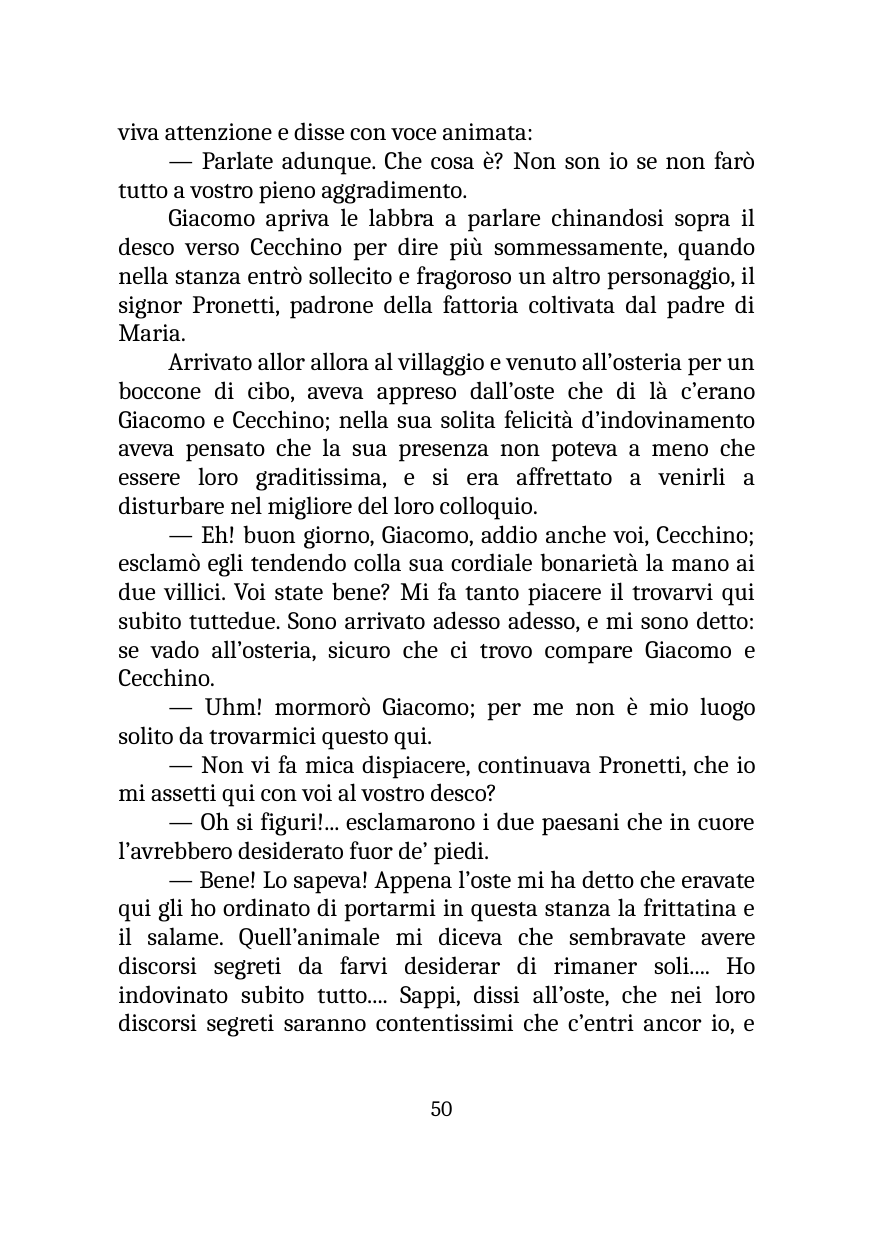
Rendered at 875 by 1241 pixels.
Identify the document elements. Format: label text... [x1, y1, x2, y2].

text — Oh si figuri!... esclamarono i due paesani che in cuore l’avrebbero desiderato fuor de’ piedi. [118, 808, 756, 866]
text — Non vi fa mica dispiacere, continuava Pronetti, che io mi assetti qui con voi al vostro desco? [118, 751, 756, 808]
text Arrivato allor allora al villaggio e venuto all’osteria per un boccone di cibo, aveva appreso dall’oste che di là c’erano Giacomo e Cecchino; nella sua solita felicità d’indovinamento aveva pensato che la sua presenza non poteva a meno che essere loro graditissima, e si era affrettato a venirli a disturbare nel migliore del loro colloquio. [118, 348, 756, 521]
text — Eh! buon giorno, Giacomo, addio anche voi, Cecchino; esclamò egli tendendo colla sua cordiale bonarietà la mano ai due villici. Voi state bene? Mi fa tanto piacere il trovarvi qui subito tuttedue. Sono arrivato adesso adesso, e mi sono detto: se vado all’osteria, sicuro che ci trovo compare Giacomo e Cecchino. [118, 521, 756, 693]
text Giacomo apriva le labbra a parlare chinandosi sopra il desco verso Cecchino per dire più sommessamente, quando nella stanza entrò sollecito e fragoroso un altro personaggio, il signor Pronetti, padrone della fattoria coltivata dal padre di Maria. [118, 204, 756, 348]
text viva attenzione e disse con voce animata: [118, 118, 756, 147]
text — Parlate adunque. Che cosa è? Non son io se non farò tutto a vostro pieno aggradimento. [118, 147, 756, 204]
text — Uhm! mormorò Giacomo; per me non è mio luogo solito da trovarmici questo qui. [118, 693, 756, 751]
text — Bene! Lo sapeva! Appena l’oste mi ha detto che eravate qui gli ho ordinato di portarmi in questa stanza la frittatina e il salame. Quell’animale mi diceva che sembravate avere discorsi segreti da farvi desiderar di rimaner soli.... Ho indovinato subito tutto.... Sappi, dissi all’oste, che nei loro discorsi segreti saranno contentissimi che c’entri ancor io, e [118, 866, 756, 1038]
